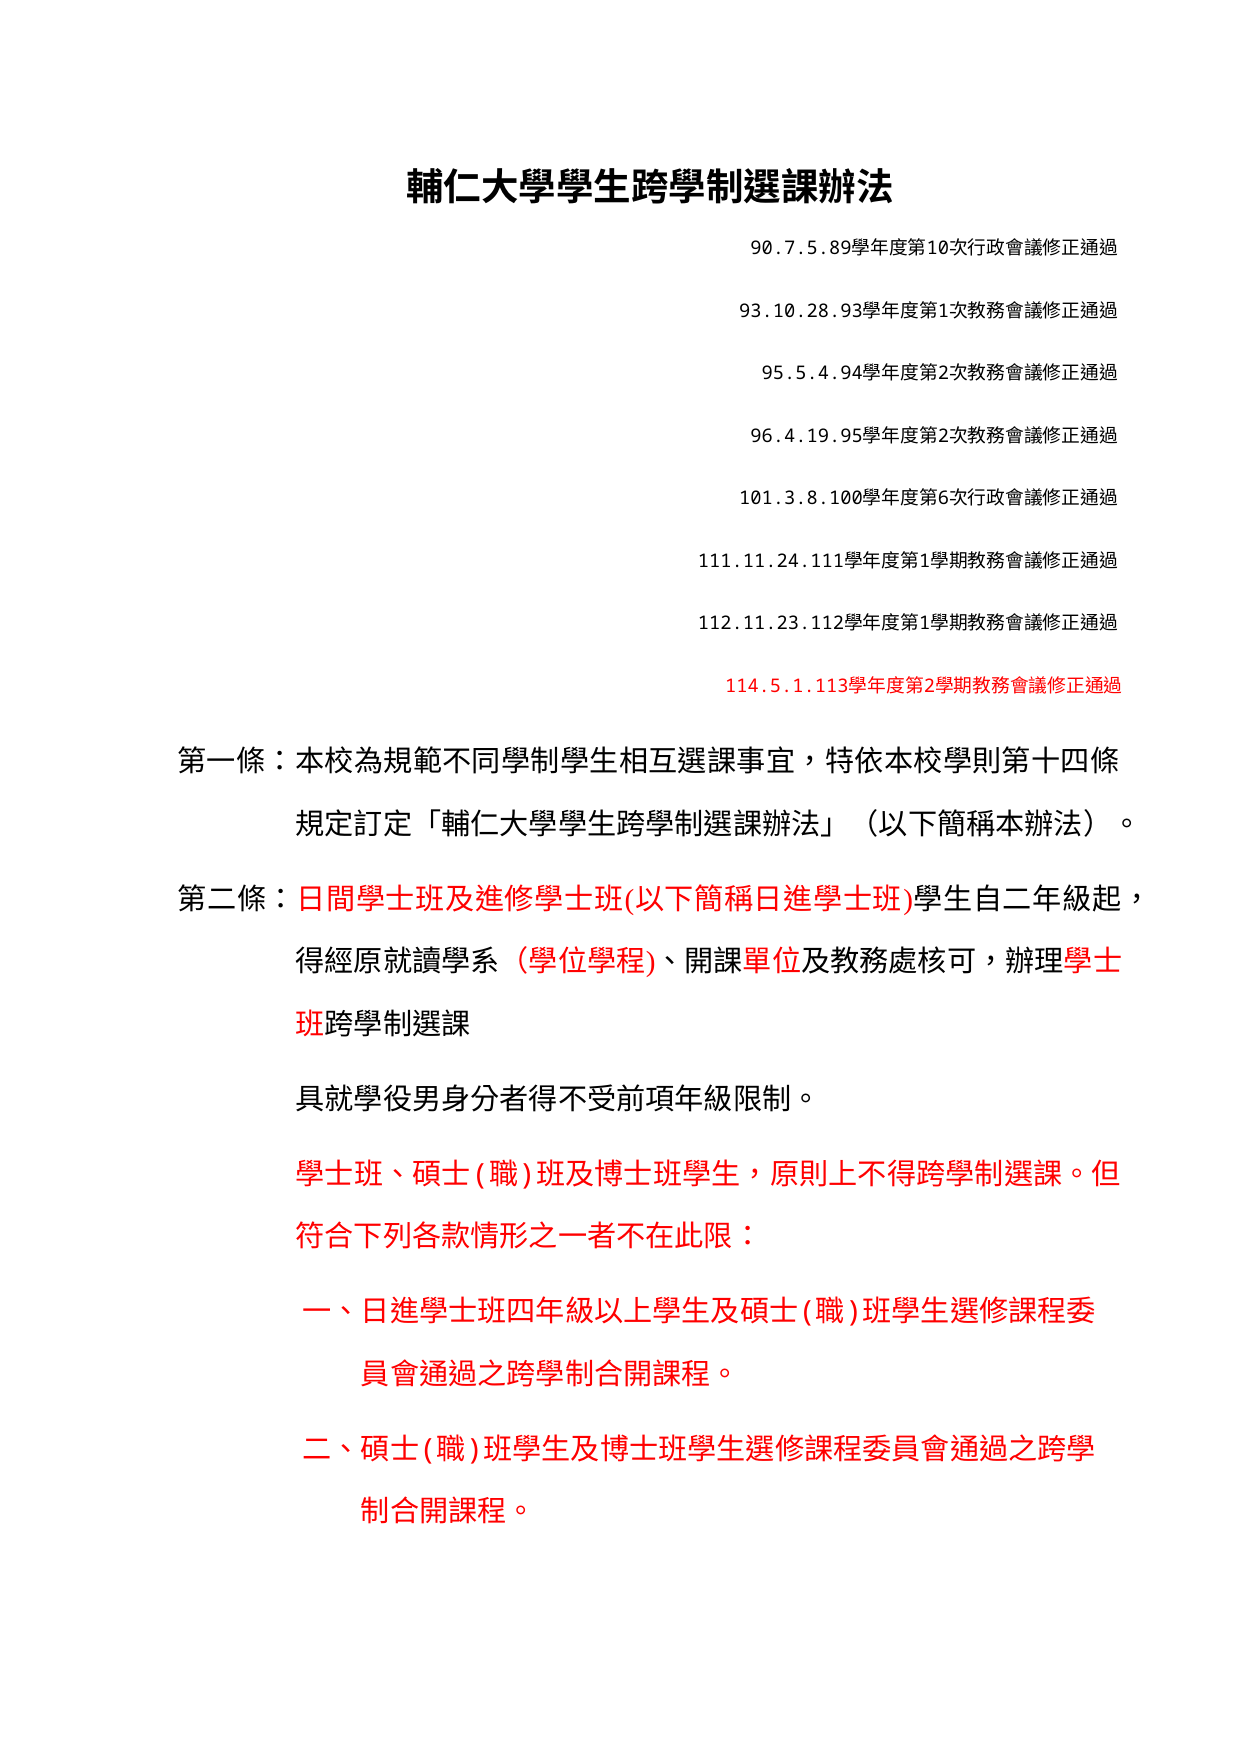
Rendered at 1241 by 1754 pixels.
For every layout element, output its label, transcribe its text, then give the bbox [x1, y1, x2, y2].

text 第二條：日間學士班及進修學士班(以下簡稱日進學士班)學生自二年級起，得經原就讀學系（學位學程)、開課單位及教務處核可，辦理學士班跨學制選課 [177, 855, 1122, 1042]
text 95.5.4.94學年度第2次教務會議修正通過 [177, 330, 1117, 392]
text 96.4.19.95學年度第2次教務會議修正通過 [177, 392, 1117, 455]
text 111.11.24.111學年度第1學期教務會議修正通過 [177, 517, 1117, 580]
text 第一條：本校為規範不同學制學生相互選課事宜，特依本校學則第十四條規定訂定「輔仁大學學生跨學制選課辦法」（以下簡稱本辦法）。 [177, 717, 1122, 842]
text 具就學役男身分者得不受前項年級限制。 [295, 1055, 1122, 1117]
text 90.7.5.89學年度第10次行政會議修正通過 [177, 205, 1117, 267]
text 一、日進學士班四年級以上學生及碩士(職)班學生選修課程委員會通過之跨學制合開課程。 [302, 1267, 1122, 1392]
text 101.3.8.100學年度第6次行政會議修正通過 [177, 455, 1117, 517]
text 114.5.1.113學年度第2學期教務會議修正通過 [177, 642, 1122, 705]
text 學士班、碩士(職)班及博士班學生，原則上不得跨學制選課。但符合下列各款情形之一者不在此限： [295, 1130, 1122, 1255]
text 輔仁大學學生跨學制選課辦法 [177, 142, 1122, 205]
text 93.10.28.93學年度第1次教務會議修正通過 [177, 267, 1117, 330]
text 二、碩士(職)班學生及博士班學生選修課程委員會通過之跨學制合開課程。 [302, 1405, 1122, 1530]
text 112.11.23.112學年度第1學期教務會議修正通過 [177, 580, 1117, 642]
